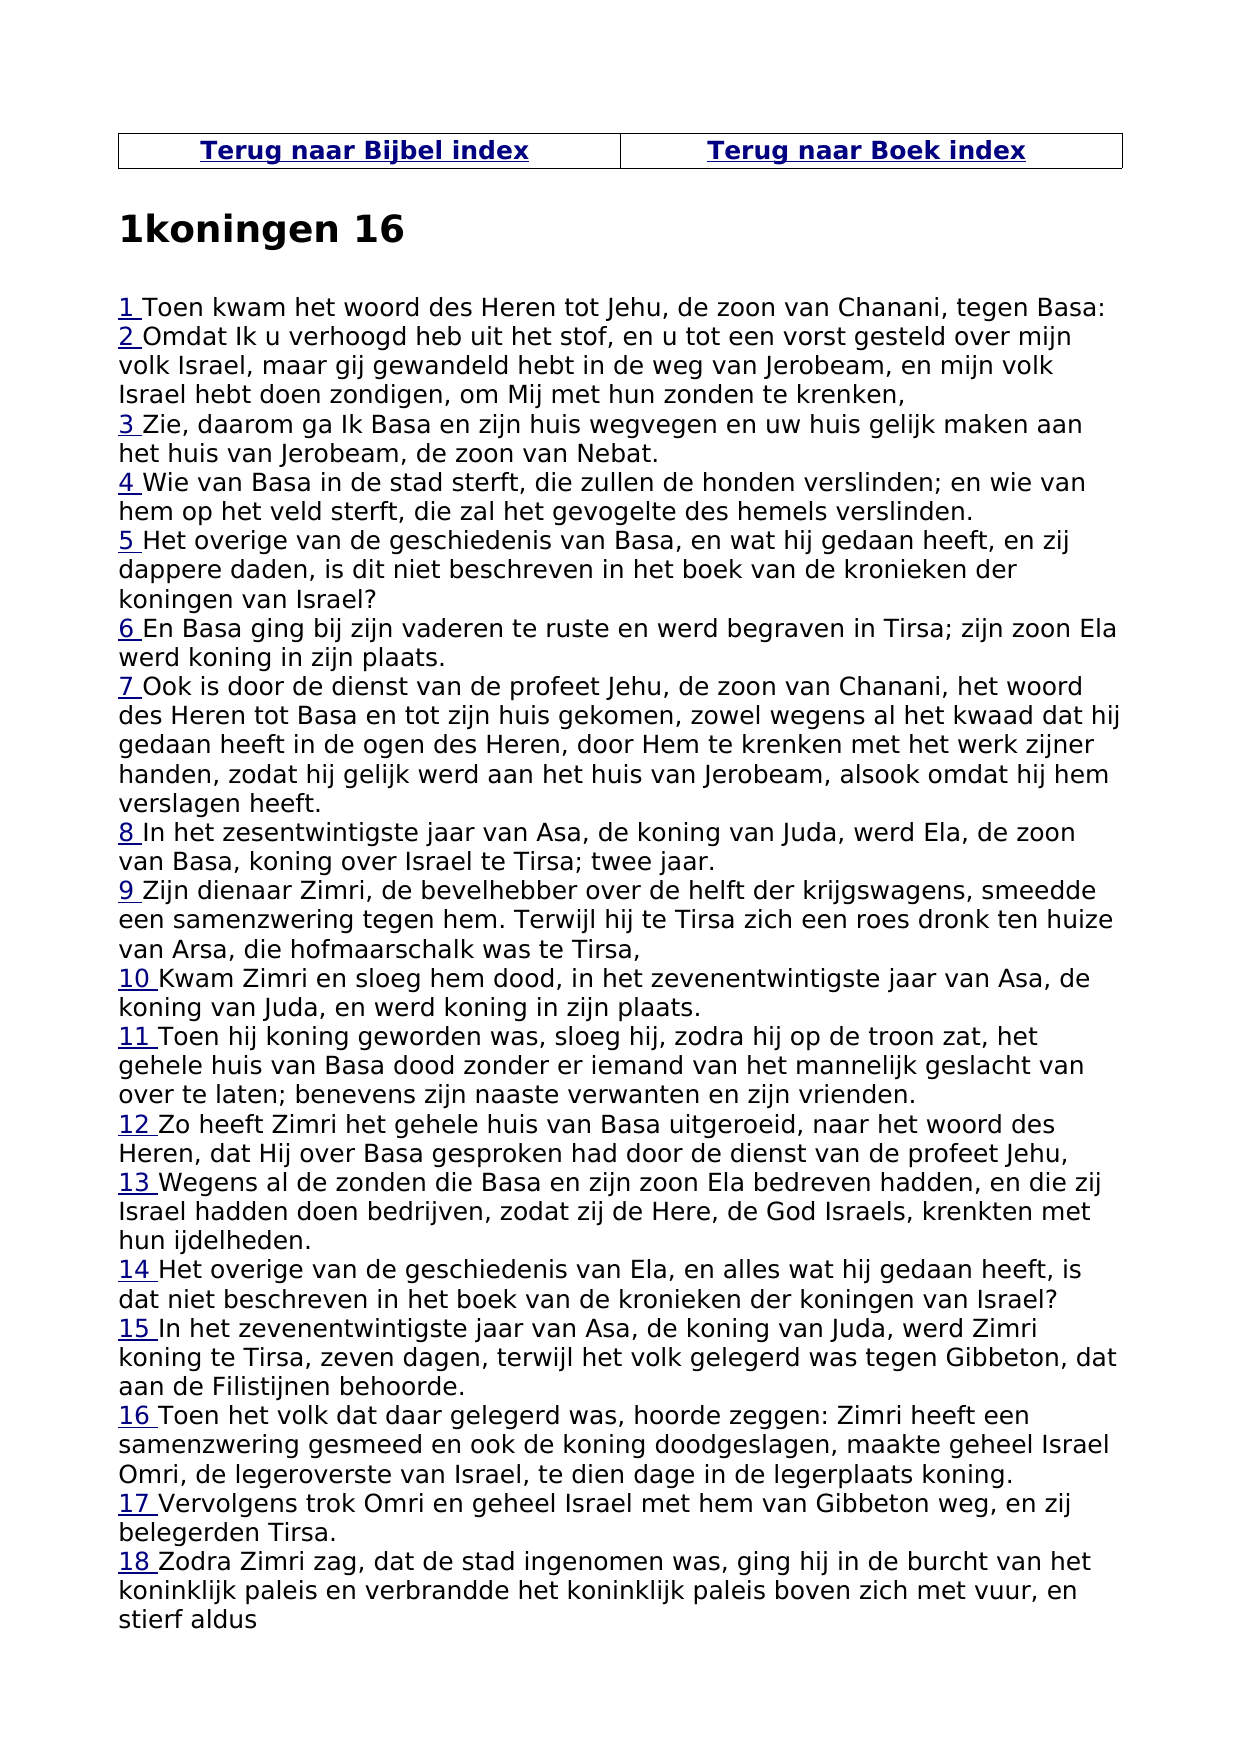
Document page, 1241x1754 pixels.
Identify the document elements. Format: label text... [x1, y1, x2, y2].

text 1 Toen kwam het woord des Heren tot Jehu, de zoon van Chanani, tegen Basa: 2 Omdat Ik u verhoogd heb uit het stof, en u tot een vorst gesteld over mijn volk Israel, maar gij gewandeld hebt in de weg van Jerobeam, en mijn volk Israel hebt doen zondigen, om Mij met hun zonden te krenken, 3 Zie, daarom ga Ik Basa en zijn huis wegvegen en uw huis gelijk maken aan het huis van Jerobeam, de zoon van Nebat. 4 Wie van Basa in de stad sterft, die zullen de honden verslinden; en wie van hem op het veld sterft, die zal het gevogelte des hemels verslinden. 5 Het overige van de geschiedenis van Basa, en wat hij gedaan heeft, en zij dappere daden, is dit niet beschreven in het boek van de kronieken der koningen van Israel? 6 En Basa ging bij zijn vaderen te ruste en werd begraven in Tirsa; zijn zoon Ela werd koning in zijn plaats. 7 Ook is door de dienst van de profeet Jehu, de zoon van Chanani, het woord des Heren tot Basa en tot zijn huis gekomen, zowel wegens al het kwaad dat hij gedaan heeft in de ogen des Heren, door Hem te krenken met het werk zijner handen, zodat hij gelijk werd aan het huis van Jerobeam, alsook omdat hij hem verslagen heeft. 8 In het zesentwintigste jaar van Asa, de koning van Juda, werd Ela, de zoon van Basa, koning over Israel te Tirsa; twee jaar. 9 Zijn dienaar Zimri, de bevelhebber over de helft der krijgswagens, smeedde een samenzwering tegen hem. Terwijl hij te Tirsa zich een roes dronk ten huize van Arsa, die hofmaarschalk was te Tirsa, 10 Kwam Zimri en sloeg hem dood, in het zevenentwintigste jaar van Asa, de koning van Juda, en werd koning in zijn plaats. 11 Toen hij koning geworden was, sloeg hij, zodra hij op de troon zat, het gehele huis van Basa dood zonder er iemand van het mannelijk geslacht van over te laten; benevens zijn naaste verwanten en zijn vrienden. 12 Zo heeft Zimri het gehele huis van Basa uitgeroeid, naar het woord des Heren, dat Hij over Basa gesproken had door de dienst van de profeet Jehu, 13 Wegens al de zonden die Basa en zijn zoon Ela bedreven hadden, en die zij Israel hadden doen bedrijven, zodat zij de Here, de God Israels, krenkten met hun ijdelheden. 14 Het overige van de geschiedenis van Ela, en alles wat hij gedaan heeft, is dat niet beschreven in het boek van de kronieken der koningen van Israel? 15 In het zevenentwintigste jaar van Asa, de koning van Juda, werd Zimri koning te Tirsa, zeven dagen, terwijl het volk gelegerd was tegen Gibbeton, dat aan de Filistijnen behoorde. 16 Toen het volk dat daar gelegerd was, hoorde zeggen: Zimri heeft een samenzwering gesmeed en ook de koning doodgeslagen, maakte geheel Israel Omri, de legeroverste van Israel, te dien dage in de legerplaats koning. 17 Vervolgens trok Omri en geheel Israel met hem van Gibbeton weg, en zij belegerden Tirsa. 18 Zodra Zimri zag, dat de stad ingenomen was, ging hij in de burcht van het koninklijk paleis en verbrandde het koninklijk paleis boven zich met vuur, en stierf aldus [118, 264, 1122, 1635]
table_header Terug naar Bijbel index [119, 134, 620, 168]
table_header Terug naar Boek index [621, 134, 1122, 168]
subtitle 1koningen 16 [118, 208, 1122, 252]
